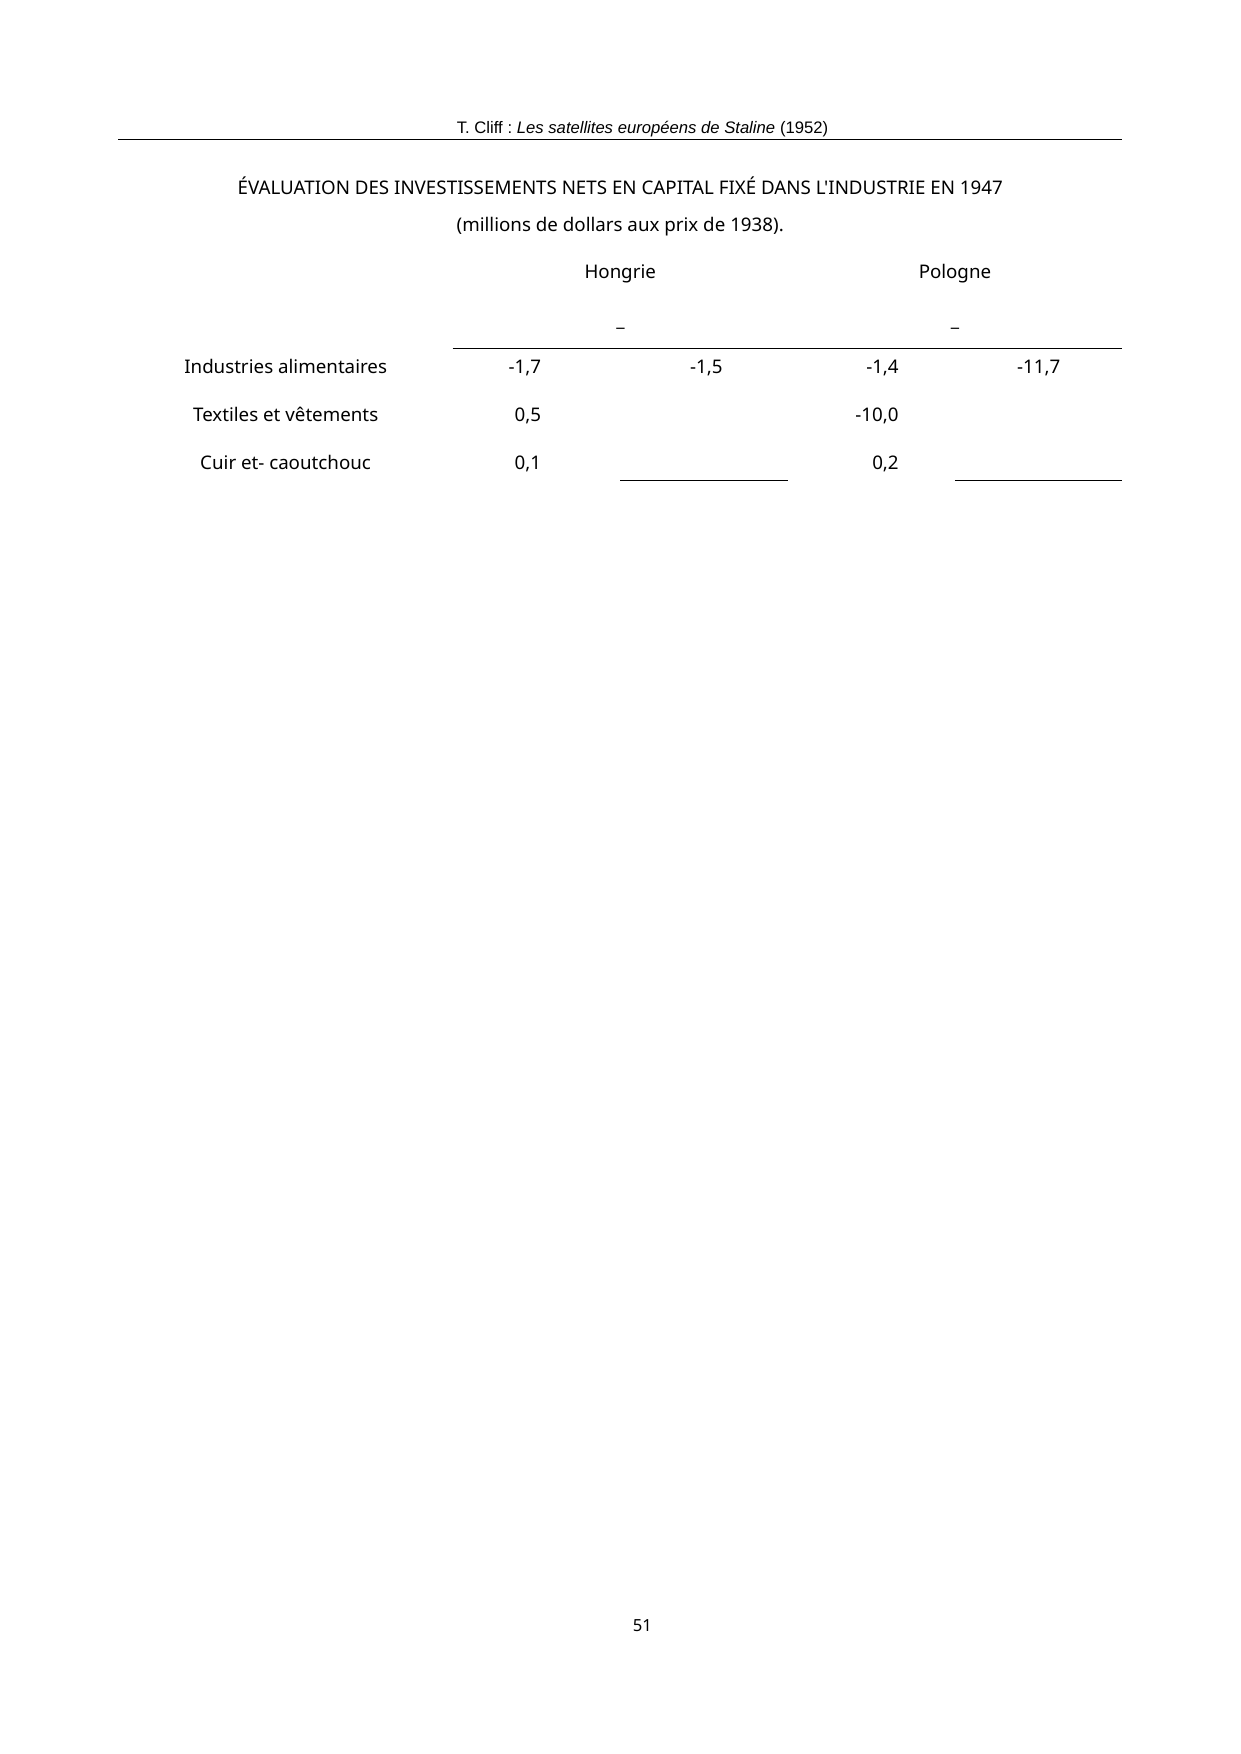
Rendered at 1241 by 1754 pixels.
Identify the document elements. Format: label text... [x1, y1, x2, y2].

table_cell Industries alimentaires [118, 348, 453, 396]
table_cell Pologne [788, 253, 1122, 300]
table_cell -11,7 [955, 349, 1122, 480]
table_cell Textiles et vêtements [118, 396, 453, 443]
table_cell -10,0 [788, 396, 955, 443]
table_cell Hongrie [453, 253, 787, 300]
table_cell 0,2 [788, 443, 955, 480]
table_cell 0,5 [453, 396, 620, 443]
table_cell _ [788, 300, 1122, 348]
table_cell -1,5 [620, 349, 787, 480]
table_cell -1,4 [788, 349, 955, 396]
table_cell Cuir et- caoutchouc [118, 443, 453, 480]
table_cell -1,7 [453, 349, 620, 396]
table_cell _ [453, 300, 787, 348]
table_cell [118, 300, 453, 348]
table_header ÉVALUATION DES INVESTISSEMENTS NETS EN CAPITAL FIXÉ DANS L'INDUSTRIE EN 1947 (millions de dollars aux prix de 1938). [118, 169, 1122, 253]
table_cell 0,1 [453, 443, 620, 480]
table_cell [118, 253, 453, 300]
